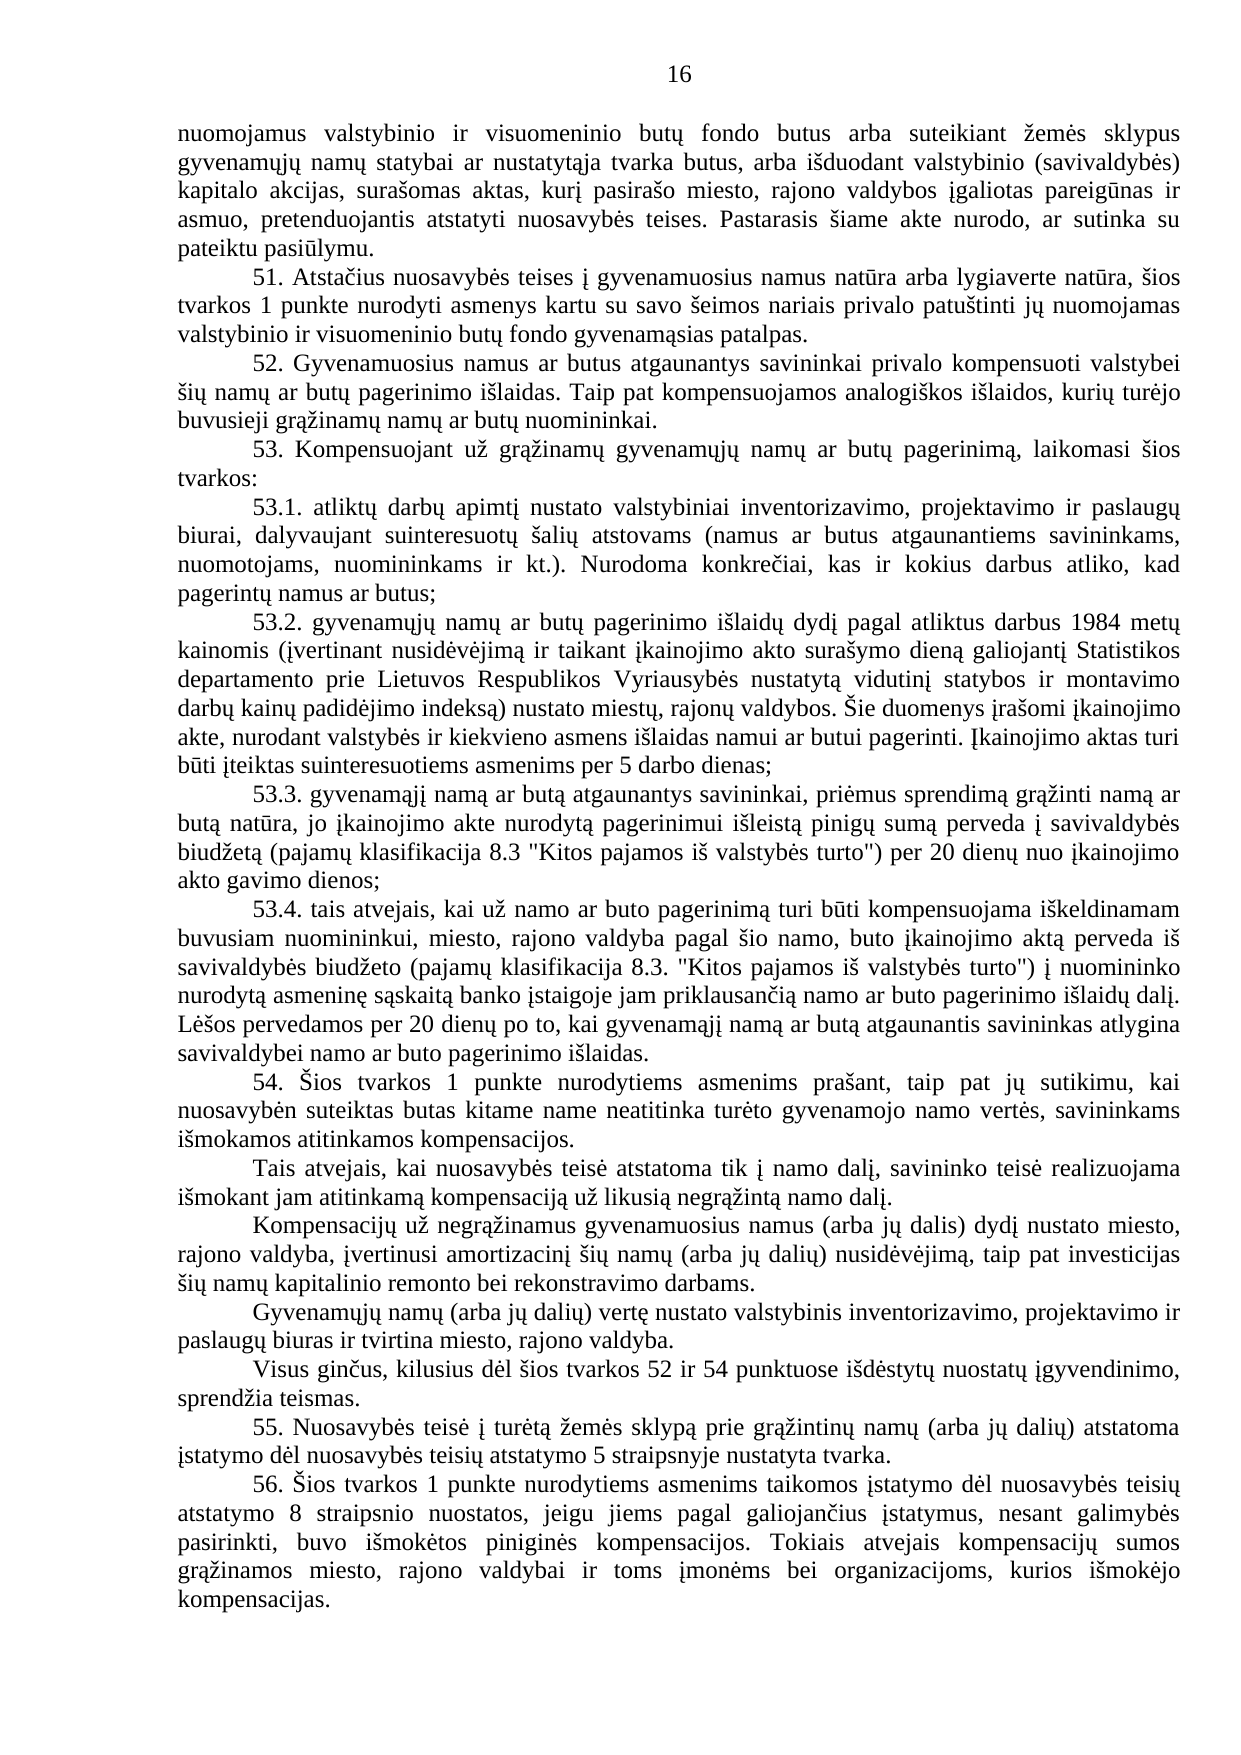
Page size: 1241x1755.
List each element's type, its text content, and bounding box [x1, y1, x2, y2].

text 53.4. tais atvejais, kai už namo ar buto pagerinimą turi būti kompensuojama iškeldinamam buvusiam nuomininkui, miesto, rajono valdyba pagal šio namo, buto įkainojimo aktą perveda iš savivaldybės biudžeto (pajamų klasifikacija 8.3. "Kitos pajamos iš valstybės turto") į nuomininko nurodytą asmeninę sąskaitą banko įstaigoje jam priklausančią namo ar buto pagerinimo išlaidų dalį. Lėšos pervedamos per 20 dienų po to, kai gyvenamąjį namą ar butą atgaunantis savininkas atlygina savivaldybei namo ar buto pagerinimo išlaidas. [177, 894, 1181, 1067]
text nuomojamus valstybinio ir visuomeninio butų fondo butus arba suteikiant žemės sklypus gyvenamųjų namų statybai ar nustatytąja tvarka butus, arba išduodant valstybinio (savivaldybės) kapitalo akcijas, surašomas aktas, kurį pasirašo miesto, rajono valdybos įgaliotas pareigūnas ir asmuo, pretenduojantis atstatyti nuosavybės teises. Pastarasis šiame akte nurodo, ar sutinka su pateiktu pasiūlymu. [177, 118, 1181, 262]
text Visus ginčus, kilusius dėl šios tvarkos 52 ir 54 punktuose išdėstytų nuostatų įgyvendinimo, sprendžia teismas. [177, 1354, 1181, 1412]
text 53.2. gyvenamųjų namų ar butų pagerinimo išlaidų dydį pagal atliktus darbus 1984 metų kainomis (įvertinant nusidėvėjimą ir taikant įkainojimo akto surašymo dieną galiojantį Statistikos departamento prie Lietuvos Respublikos Vyriausybės nustatytą vidutinį statybos ir montavimo darbų kainų padidėjimo indeksą) nustato miestų, rajonų valdybos. Šie duomenys įrašomi įkainojimo akte, nurodant valstybės ir kiekvieno asmens išlaidas namui ar butui pagerinti. Įkainojimo aktas turi būti įteiktas suinteresuotiems asmenims per 5 darbo dienas; [177, 607, 1181, 779]
text 56. Šios tvarkos 1 punkte nurodytiems asmenims taikomos įstatymo dėl nuosavybės teisių atstatymo 8 straipsnio nuostatos, jeigu jiems pagal galiojančius įstatymus, nesant galimybės pasirinkti, buvo išmokėtos piniginės kompensacijos. Tokiais atvejais kompensacijų sumos grąžinamos miesto, rajono valdybai ir toms įmonėms bei organizacijoms, kurios išmokėjo kompensacijas. [177, 1469, 1181, 1613]
text 53.3. gyvenamąjį namą ar butą atgaunantys savininkai, priėmus sprendimą grąžinti namą ar butą natūra, jo įkainojimo akte nurodytą pagerinimui išleistą pinigų sumą perveda į savivaldybės biudžetą (pajamų klasifikacija 8.3 "Kitos pajamos iš valstybės turto") per 20 dienų nuo įkainojimo akto gavimo dienos; [177, 779, 1181, 894]
text 53. Kompensuojant už grąžinamų gyvenamųjų namų ar butų pagerinimą, laikomasi šios tvarkos: [177, 434, 1181, 492]
text Tais atvejais, kai nuosavybės teisė atstatoma tik į namo dalį, savininko teisė realizuojama išmokant jam atitinkamą kompensaciją už likusią negrąžintą namo dalį. [177, 1153, 1181, 1211]
text Gyvenamųjų namų (arba jų dalių) vertę nustato valstybinis inventorizavimo, projektavimo ir paslaugų biuras ir tvirtina miesto, rajono valdyba. [177, 1297, 1181, 1354]
text 54. Šios tvarkos 1 punkte nurodytiems asmenims prašant, taip pat jų sutikimu, kai nuosavybėn suteiktas butas kitame name neatitinka turėto gyvenamojo namo vertės, savininkams išmokamos atitinkamos kompensacijos. [177, 1067, 1181, 1153]
text 52. Gyvenamuosius namus ar butus atgaunantys savininkai privalo kompensuoti valstybei šių namų ar butų pagerinimo išlaidas. Taip pat kompensuojamos analogiškos išlaidos, kurių turėjo buvusieji grąžinamų namų ar butų nuomininkai. [177, 348, 1181, 434]
text Kompensacijų už negrąžinamus gyvenamuosius namus (arba jų dalis) dydį nustato miesto, rajono valdyba, įvertinusi amortizacinį šių namų (arba jų dalių) nusidėvėjimą, taip pat investicijas šių namų kapitalinio remonto bei rekonstravimo darbams. [177, 1211, 1181, 1297]
text 53.1. atliktų darbų apimtį nustato valstybiniai inventorizavimo, projektavimo ir paslaugų biurai, dalyvaujant suinteresuotų šalių atstovams (namus ar butus atgaunantiems savininkams, nuomotojams, nuomininkams ir kt.). Nurodoma konkrečiai, kas ir kokius darbus atliko, kad pagerintų namus ar butus; [177, 492, 1181, 607]
text 55. Nuosavybės teisė į turėtą žemės sklypą prie grąžintinų namų (arba jų dalių) atstatoma įstatymo dėl nuosavybės teisių atstatymo 5 straipsnyje nustatyta tvarka. [177, 1412, 1181, 1469]
text 51. Atstačius nuosavybės teises į gyvenamuosius namus natūra arba lygiaverte natūra, šios tvarkos 1 punkte nurodyti asmenys kartu su savo šeimos nariais privalo patuštinti jų nuomojamas valstybinio ir visuomeninio butų fondo gyvenamąsias patalpas. [177, 262, 1181, 348]
